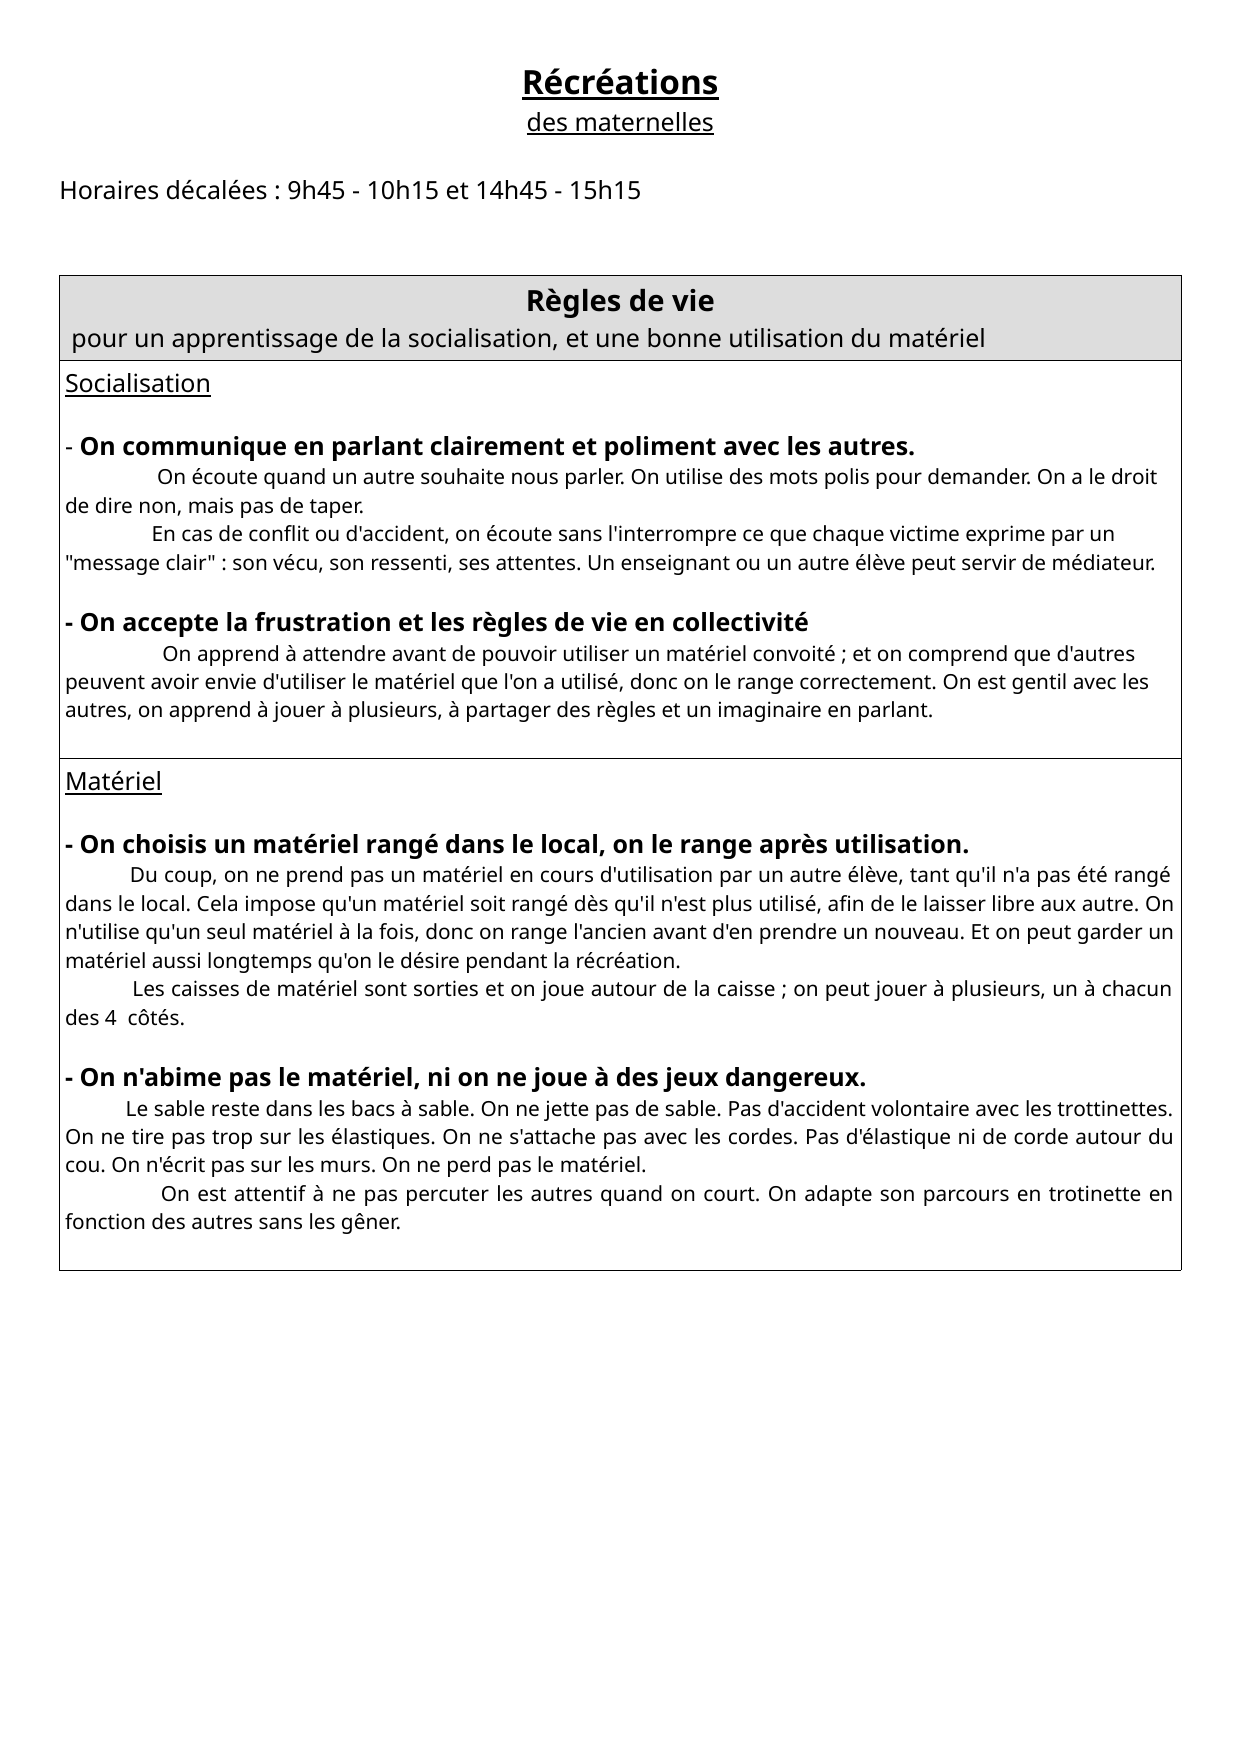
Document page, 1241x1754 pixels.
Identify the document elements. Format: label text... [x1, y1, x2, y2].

table_cell Socialisation - On communique en parlant clairement et poliment avec les autres. On écoute quand un autre souhaite nous parler. On utilise des mots polis pour demander. On a le droit de dire non, mais pas de taper. En cas de conflit ou d'accident, on écoute sans l'interrompre ce que chaque victime exprime par un "message clair" : son vécu, son ressenti, ses attentes. Un enseignant ou un autre élève peut servir de médiateur. - On accepte la frustration et les règles de vie en collectivité On apprend à attendre avant de pouvoir utiliser un matériel convoité ; et on comprend que d'autres peuvent avoir envie d'utiliser le matériel que l'on a utilisé, donc on le range correctement. On est gentil avec les autres, on apprend à jouer à plusieurs, à partager des règles et un imaginaire en parlant. [60, 361, 1181, 758]
text Récréations [59, 59, 1181, 104]
table_cell Matériel - On choisis un matériel rangé dans le local, on le range après utilisation. Du coup, on ne prend pas un matériel en cours d'utilisation par un autre élève, tant qu'il n'a pas été rangé dans le local. Cela impose qu'un matériel soit rangé dès qu'il n'est plus utilisé, afin de le laisser libre aux autre. On n'utilise qu'un seul matériel à la fois, donc on range l'ancien avant d'en prendre un nouveau. Et on peut garder un matériel aussi longtemps qu'on le désire pendant la récréation. Les caisses de matériel sont sorties et on joue autour de la caisse ; on peut jouer à plusieurs, un à chacun des 4 côtés. - On n'abime pas le matériel, ni on ne joue à des jeux dangereux. Le sable reste dans les bacs à sable. On ne jette pas de sable. Pas d'accident volontaire avec les trottinettes. On ne tire pas trop sur les élastiques. On ne s'attache pas avec les cordes. Pas d'élastique ni de corde autour du cou. On n'écrit pas sur les murs. On ne perd pas le matériel. On est attentif à ne pas percuter les autres quand on court. On adapte son parcours en trotinette en fonction des autres sans les gêner. [60, 759, 1181, 1270]
text Horaires décalées : 9h45 - 10h15 et 14h45 - 15h15 [59, 173, 1181, 207]
table_header Règles de vie pour un apprentissage de la socialisation, et une bonne utilisation du matériel [60, 276, 1181, 360]
text des maternelles [59, 104, 1181, 138]
